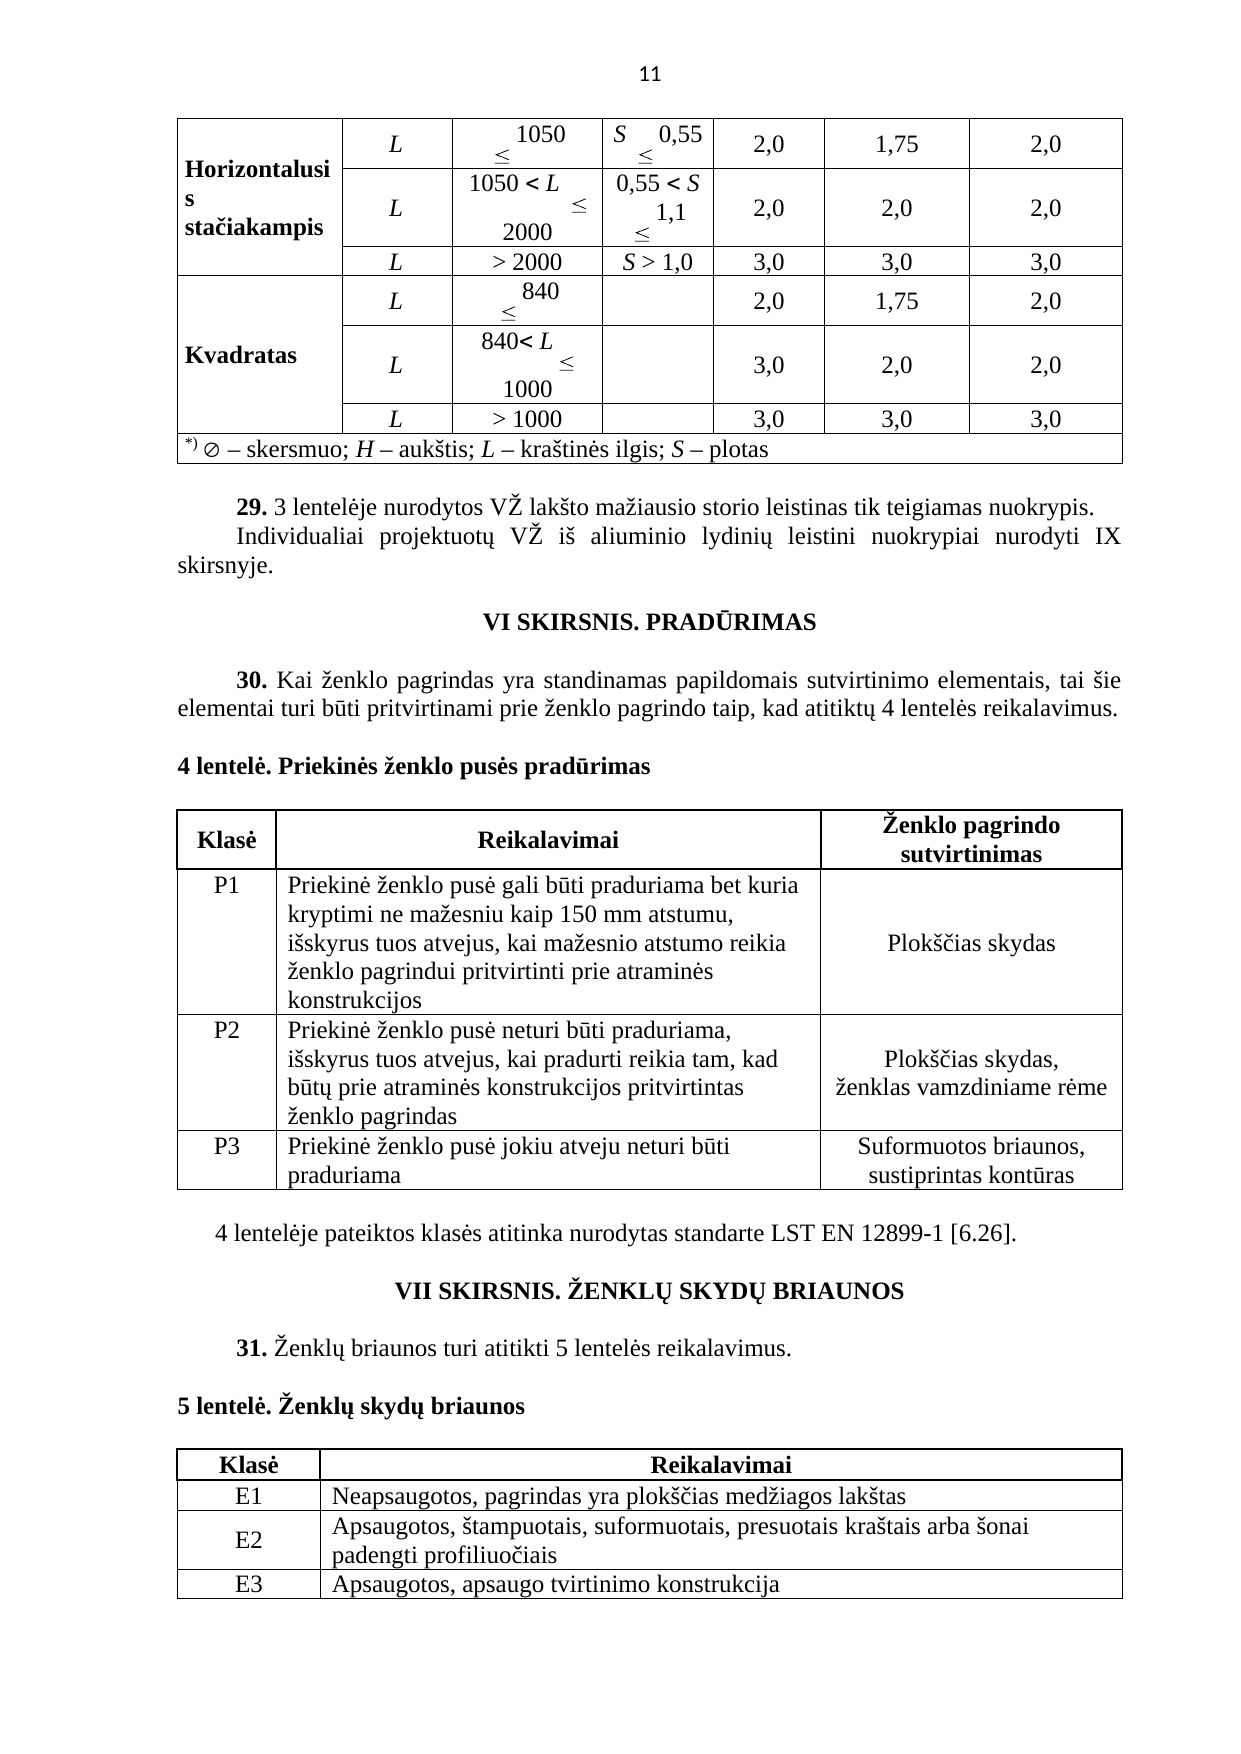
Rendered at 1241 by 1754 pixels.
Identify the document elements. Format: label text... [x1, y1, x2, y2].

table_cell > 1000 [453, 404, 602, 433]
table_cell [603, 276, 713, 325]
table_cell [603, 404, 713, 433]
table_header Reikalavimai [277, 811, 820, 868]
table_cell L [343, 169, 452, 246]
table_header Reikalavimai [1111, 1450, 1121, 1479]
table_cell L [343, 119, 452, 167]
table_cell Priekinė ženklo pusė neturi būti praduriama, išskyrus tuos atvejus, kai pradurti reikia tam, kad būtų prie atraminės konstrukcijos pritvirtintas ženklo pagrindas [277, 1015, 820, 1130]
text 31. Ženklų briaunos turi atitikti 5 lentelės reikalavimus. [177, 1333, 1122, 1362]
table_cell E3 [178, 1570, 188, 1598]
table_header Ženklo pagrindo sutvirtinimas [822, 811, 1121, 868]
table_cell 1,75 [825, 276, 969, 325]
text 5 lentelė. Ženklų skydų briaunos [177, 1391, 1122, 1419]
table_cell Horizontalusis stačiakampis [178, 119, 342, 275]
table_cell 3,0 [970, 247, 1122, 275]
text VII SKIRSNIS. ŽENKLŲ SKYDŲ BRIAUNOS [177, 1276, 1122, 1304]
table_cell 3,0 [825, 404, 969, 433]
table_cell 3,0 [970, 404, 1122, 433]
text VI SKIRSNIS. PRADŪRIMAS [177, 607, 1122, 636]
table_header Klasė [178, 1450, 188, 1479]
table_cell L [343, 326, 452, 403]
table_cell 3,0 [714, 326, 824, 403]
table_cell 2,0 [714, 276, 824, 325]
table_cell P2 [178, 1015, 276, 1130]
table_cell <= 840 [453, 276, 602, 325]
text Individualiai projektuotų VŽ iš aliuminio lydinių leistini nuokrypiai nurodyti IX skirsnyje. [177, 521, 1122, 578]
text 4 lentelė. Priekinės ženklo pusės pradūrimas [177, 751, 1122, 780]
table_cell L [343, 276, 452, 325]
table_cell L [343, 247, 452, 275]
table_cell 3,0 [825, 247, 969, 275]
table_cell E1 [309, 1481, 320, 1510]
table_cell 2,0 [714, 119, 824, 167]
table_cell 3,0 [714, 247, 824, 275]
table_cell Plokščias skydas [821, 870, 1122, 1014]
table_cell 2,0 [825, 326, 969, 403]
table_cell Kvadratas [178, 276, 342, 433]
table_cell L [343, 404, 452, 433]
table_cell > 2000 [453, 247, 602, 275]
table_cell E3 [309, 1570, 320, 1598]
table_header Reikalavimai [321, 1450, 332, 1479]
table_header Klasė [309, 1450, 319, 1479]
table_cell 0,55  S <= 1,1 [603, 169, 713, 246]
table_cell 2,0 [970, 326, 1122, 403]
table_cell P3 [178, 1131, 276, 1188]
table_cell S > 1,0 [603, 247, 713, 275]
table_cell Priekinė ženklo pusė jokiu atveju neturi būti praduriama [277, 1131, 820, 1188]
table_cell 2,0 [970, 169, 1122, 246]
table_cell E1 [178, 1481, 188, 1510]
table_cell 2,0 [825, 169, 969, 246]
table_cell 2,0 [970, 119, 1122, 167]
table_cell S <= 0,55 [603, 119, 713, 167]
table_cell 1,75 [825, 119, 969, 167]
table_cell 1050  L <= 2000 [453, 169, 602, 246]
text 4 lentelėje pateiktos klasės atitinka nurodytas standarte LST EN 12899-1 [6.26]. [215, 1218, 1122, 1247]
table_cell 2,0 [714, 169, 824, 246]
table_cell 3,0 [714, 404, 824, 433]
table_cell Suformuotos briaunos, sustiprintas kontūras [821, 1131, 1122, 1188]
table_cell *) skersmuo – skersmuo; H – aukštis; L – kraštinės ilgis; S – plotas [178, 434, 1122, 462]
table_cell P1 [178, 870, 276, 1014]
table_cell E2 [178, 1511, 320, 1568]
table_cell Plokščias skydas, ženklas vamzdiniame rėme [821, 1015, 1122, 1130]
table_cell 840 L<= 1000 [453, 326, 602, 403]
table_header Klasė [178, 811, 275, 868]
text 29. 3 lentelėje nurodytos VŽ lakšto mažiausio storio leistinas tik teigiamas nuokrypis. [177, 492, 1122, 521]
table_cell Priekinė ženklo pusė gali būti praduriama bet kuria kryptimi ne mažesniu kaip 150 mm atstumu, išskyrus tuos atvejus, kai mažesnio atstumo reikia ženklo pagrindui pritvirtinti prie atraminės konstrukcijos [277, 870, 820, 1014]
table_cell <= 1050 [453, 119, 602, 167]
table_cell 2,0 [970, 276, 1122, 325]
text 30. Kai ženklo pagrindas yra standinamas papildomais sutvirtinimo elementais, tai šie elementai turi būti pritvirtinami prie ženklo pagrindo taip, kad atitiktų 4 lentelės reikalavimus. [177, 665, 1122, 722]
table_cell [603, 326, 713, 403]
